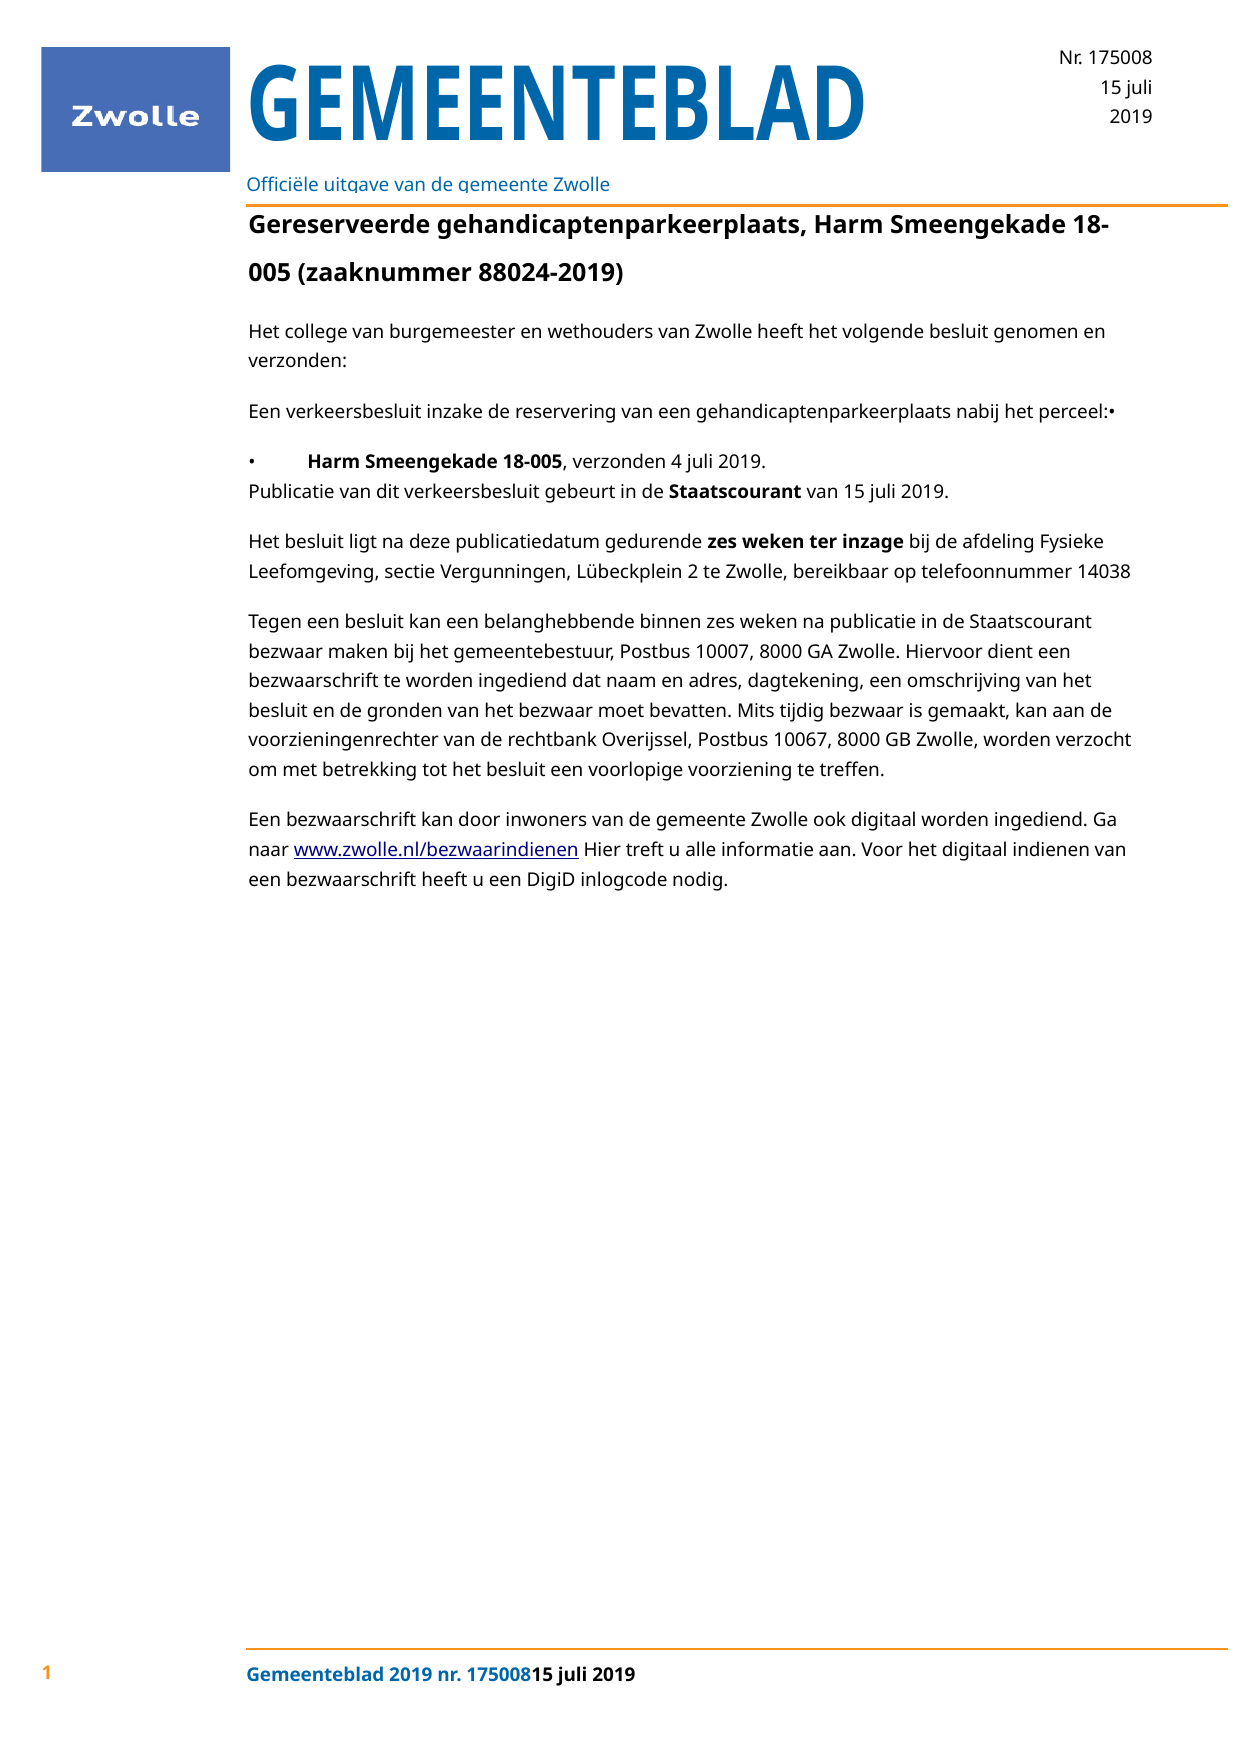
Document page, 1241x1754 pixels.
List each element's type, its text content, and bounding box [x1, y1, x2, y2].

text Het college van burgemeester en wethouders van Zwolle heeft het volgende besluit genomen en verzonden: [248, 318, 1152, 373]
text Publicatie van dit verkeersbesluit gebeurt in de Staatscourant van 15 juli 2019. [248, 478, 1152, 504]
text Het besluit ligt na deze publicatiedatum gedurende zes weken ter inzage bij de afdeling Fysieke Leefomgeving, sectie Vergunningen, Lübeckplein 2 te Zwolle, bereikbaar op telefoonnummer 14038 [248, 528, 1152, 584]
picture [41, 47, 231, 172]
text Gereserveerde gehandicaptenparkeerplaats, Harm Smeengekade 18-005 (zaaknummer 88024-2019) [248, 207, 1152, 288]
text Een verkeersbesluit inzake de reservering van een gehandicaptenparkeerplaats nabij het perceel:• [248, 398, 1152, 424]
list Harm Smeengekade 18-005, verzonden 4 juli 2019. [248, 448, 1152, 474]
text Tegen een besluit kan een belanghebbende binnen zes weken na publicatie in de Staatscourant bezwaar maken bij het gemeentebestuur, Postbus 10007, 8000 GA Zwolle. Hiervoor dient een bezwaarschrift te worden ingediend dat naam en adres, dagtekening, een omschrijving van het besluit en de gronden van het bezwaar moet bevatten. Mits tijdig bezwaar is gemaakt, kan aan de voorzieningenrechter van de rechtbank Overijssel, Postbus 10067, 8000 GB Zwolle, worden verzocht om met betrekking tot het besluit een voorlopige voorziening te treffen. [248, 608, 1152, 782]
text Een bezwaarschrift kan door inwoners van de gemeente Zwolle ook digitaal worden ingediend. Ga naar www.zwolle.nl/bezwaarindienen Hier treft u alle informatie aan. Voor het digitaal indienen van een bezwaarschrift heeft u een DigiD inlogcode nodig. [248, 807, 1152, 892]
